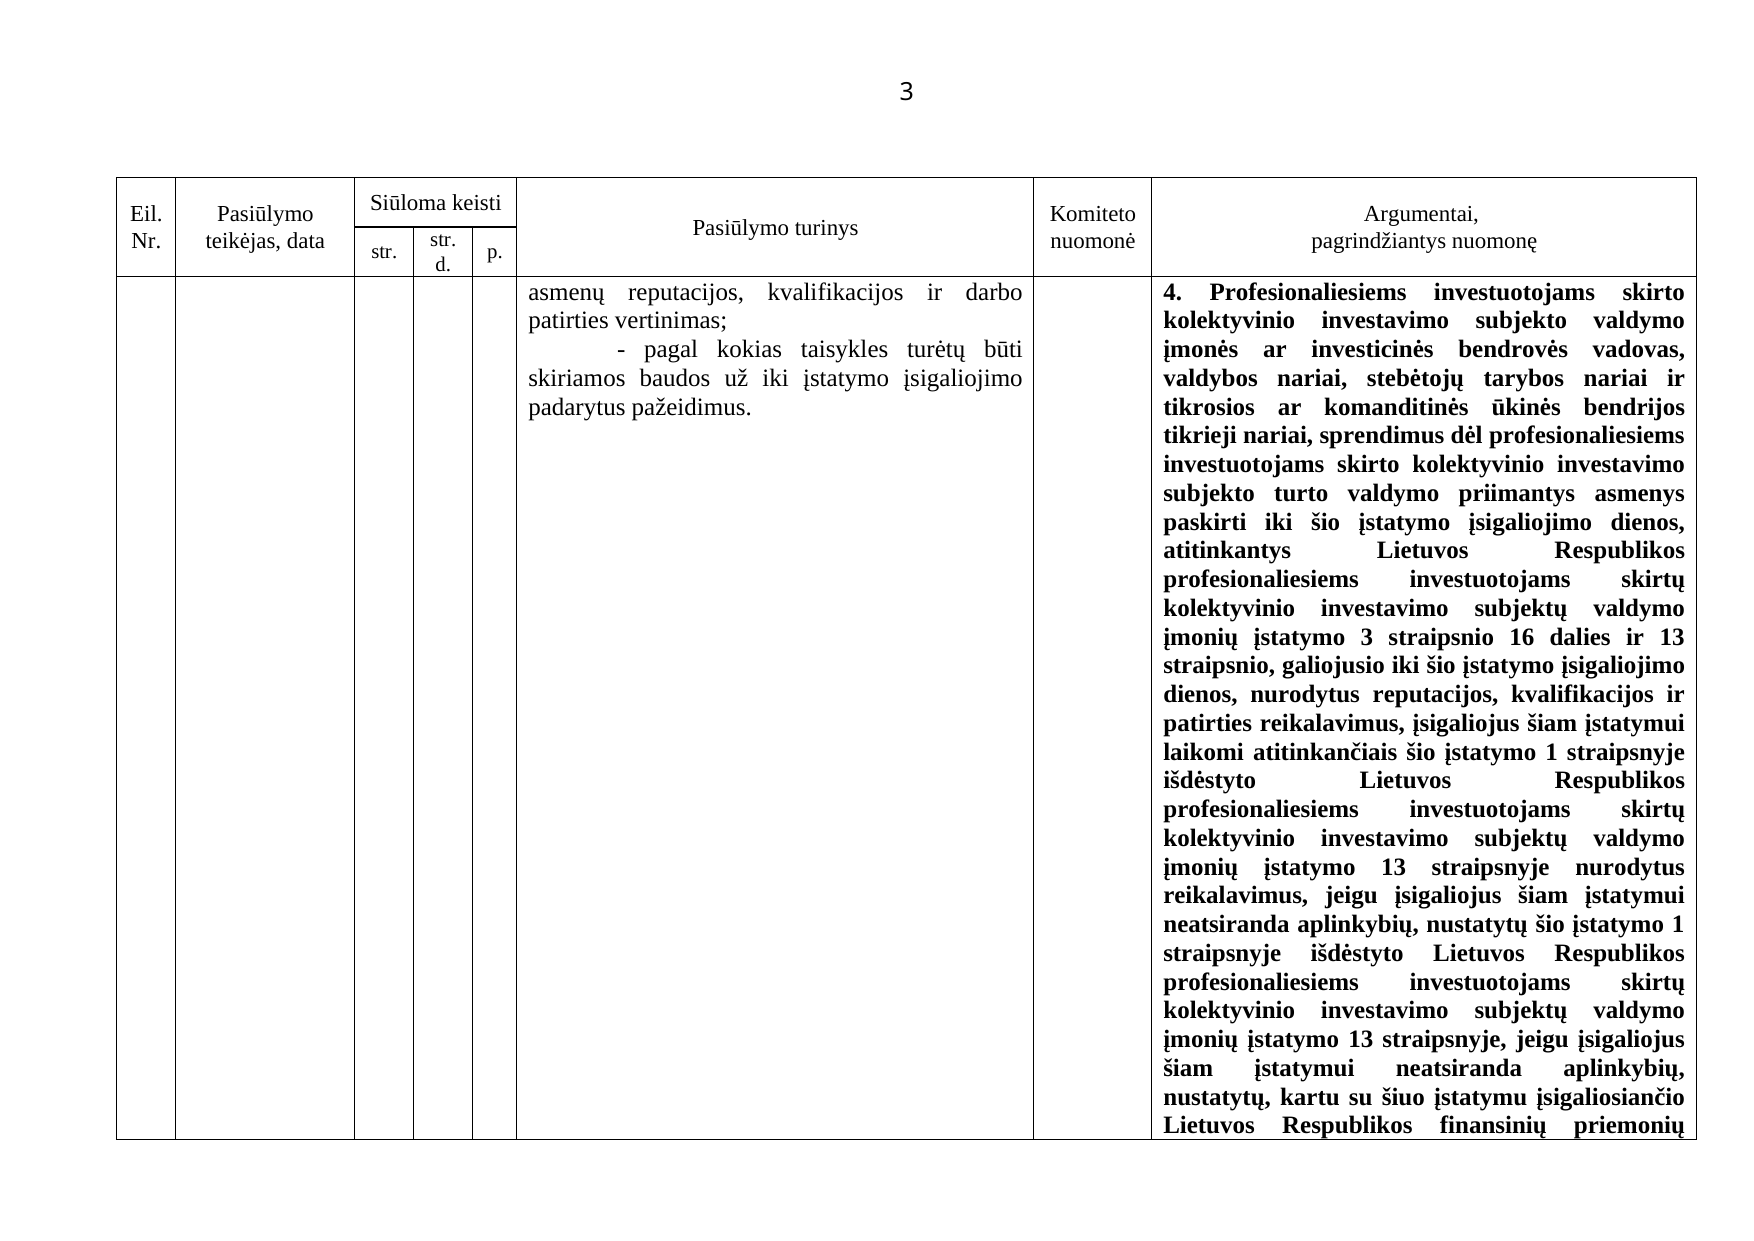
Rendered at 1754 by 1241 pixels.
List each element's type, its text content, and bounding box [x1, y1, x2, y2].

table_cell [473, 277, 516, 1139]
table_cell str. d. [414, 228, 472, 276]
table_header Eil. Nr. [117, 178, 175, 276]
table_header Siūloma keisti [355, 178, 516, 226]
table_header Komiteto nuomonė [1034, 178, 1151, 276]
table_header Pasiūlymo teikėjas, data [176, 178, 354, 276]
table_header Pasiūlymo turinys [517, 178, 1033, 276]
table_header Argumentai, pagrindžiantys nuomonę [1152, 178, 1696, 276]
table_cell [1034, 277, 1151, 1139]
table_cell 4. Profesionaliesiems investuotojams skirto kolektyvinio investavimo subjekto valdymo įmonės ar investicinės bendrovės vadovas, valdybos nariai, stebėtojų tarybos nariai ir tikrosios ar komanditinės ūkinės bendrijos tikrieji nariai, sprendimus dėl profesionaliesiems investuotojams skirto kolektyvinio investavimo subjekto turto valdymo priimantys asmenys paskirti iki šio įstatymo įsigaliojimo dienos, atitinkantys Lietuvos Respublikos profesionaliesiems investuotojams skirtų kolektyvinio investavimo subjektų valdymo įmonių įstatymo 3 straipsnio 16 dalies ir 13 straipsnio, galiojusio iki šio įstatymo įsigaliojimo dienos, nurodytus reputacijos, kvalifikacijos ir patirties reikalavimus, įsigaliojus šiam įstatymui laikomi atitinkančiais šio įstatymo 1 straipsnyje išdėstyto Lietuvos Respublikos profesionaliesiems investuotojams skirtų kolektyvinio investavimo subjektų valdymo įmonių įstatymo 13 straipsnyje nurodytus reikalavimus, jeigu įsigaliojus šiam įstatymui neatsiranda aplinkybių, nustatytų šio įstatymo 1 straipsnyje išdėstyto Lietuvos Respublikos profesionaliesiems investuotojams skirtų kolektyvinio investavimo subjektų valdymo įmonių įstatymo 13 straipsnyje, jeigu įsigaliojus šiam įstatymui neatsiranda aplinkybių, nustatytų, kartu su šiuo įstatymu įsigaliosiančio Lietuvos Respublikos finansinių priemonių [1152, 277, 1696, 1139]
table_cell p. [473, 228, 516, 276]
table_cell [117, 277, 175, 1139]
table_cell str. [355, 228, 413, 276]
table_cell [414, 277, 472, 1139]
table_cell [355, 277, 413, 1139]
table_cell asmenų reputacijos, kvalifikacijos ir darbo patirties vertinimas; - pagal kokias taisykles turėtų būti skiriamos baudos už iki įstatymo įsigaliojimo padarytus pažeidimus. [517, 277, 1033, 1139]
table_cell [176, 277, 354, 1139]
